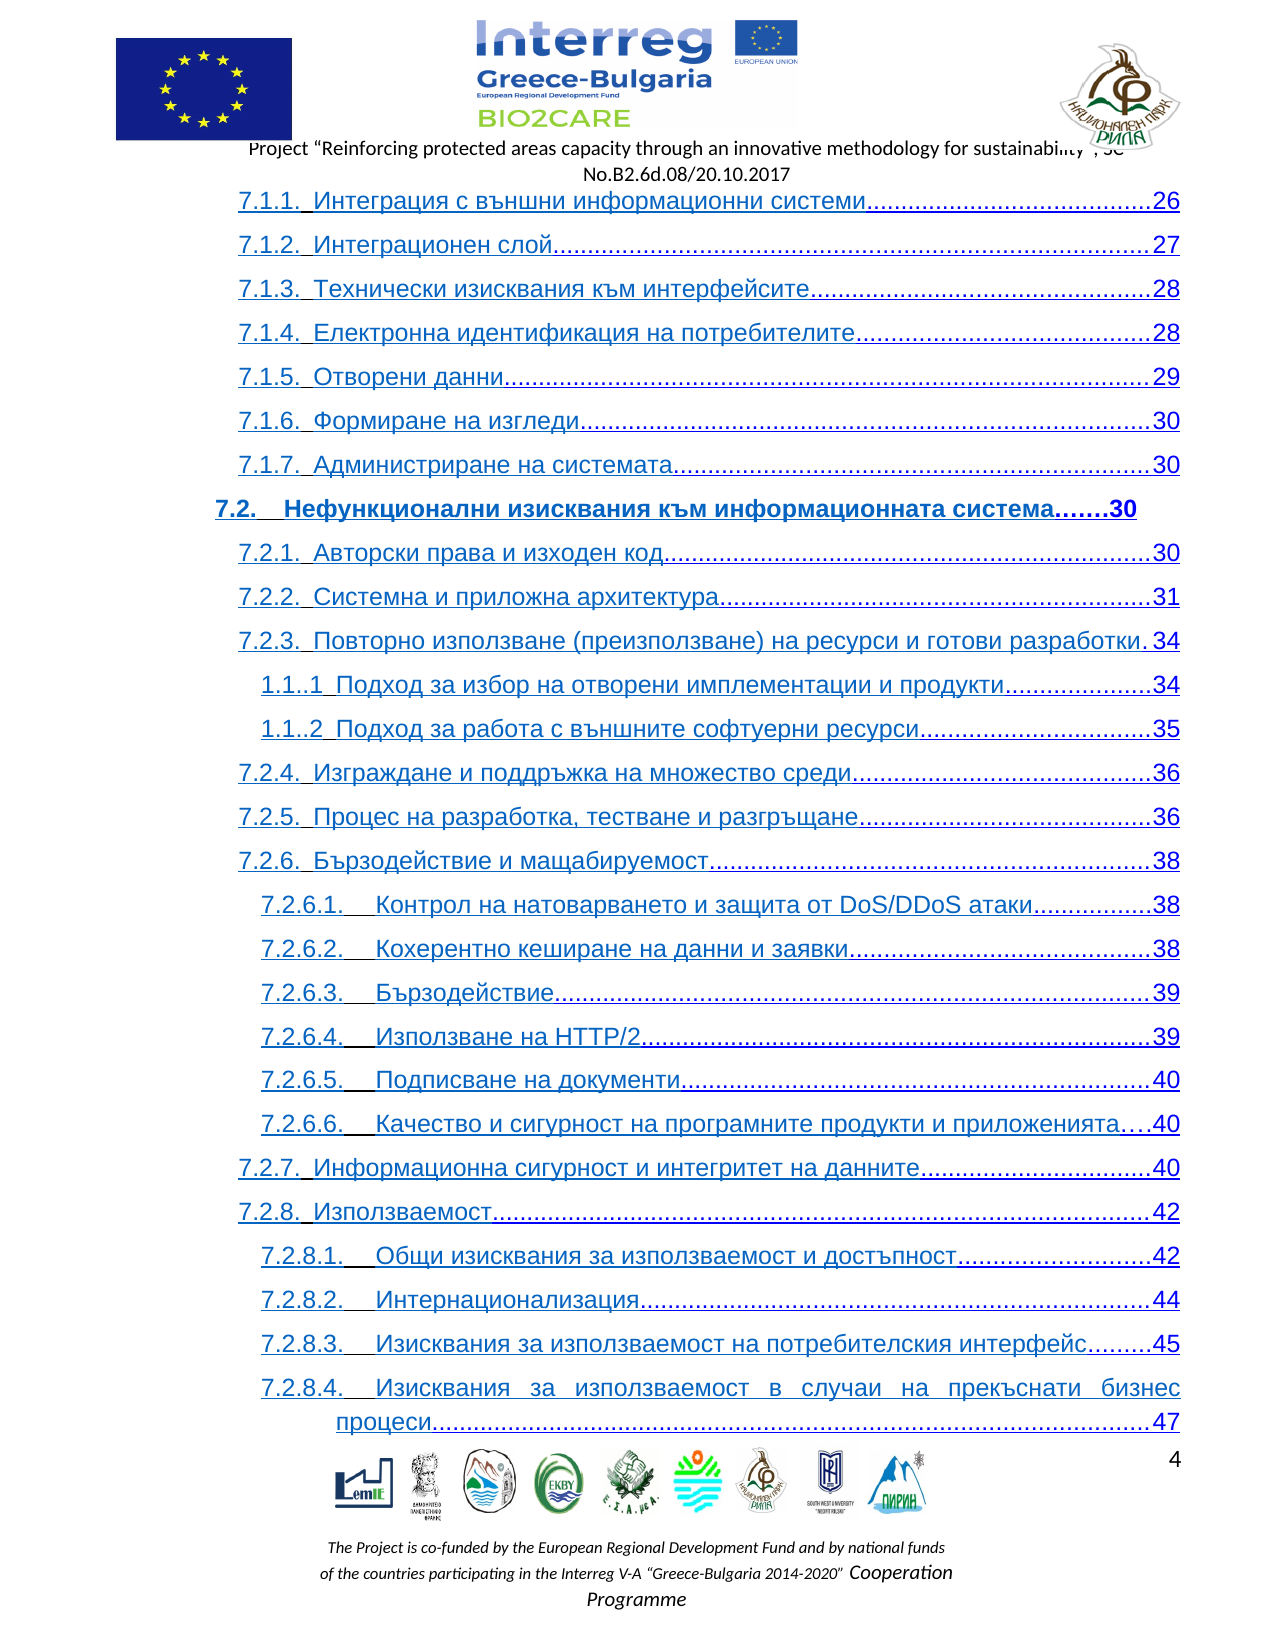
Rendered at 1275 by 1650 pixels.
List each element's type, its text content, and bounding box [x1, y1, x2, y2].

text 7.2.8.1. Общи изисквания за използваемост и достъпност 42 [261, 1241, 1181, 1271]
text 7.1.4. Електронна идентификация на потребителите 28 [238, 318, 1181, 347]
text 7.1.1. Интеграция с външни информационни системи 26 [238, 186, 1181, 216]
text 7.2.3. Повторно използване (преизползване) на ресурси и готови разработки 34 [238, 626, 1181, 655]
text 7.2.8. Използваемост 42 [238, 1197, 1181, 1227]
text 7.1.2. Интеграционен слой 27 [238, 230, 1181, 259]
text 7.2.8.4. Изисквания за използваемост в случаи на прекъснати бизнес процеси 47 [261, 1373, 1181, 1398]
text 7.2.2. Системна и приложна архитектура 31 [238, 582, 1181, 611]
text 7.2.8.4. Изисквания за използваемост в случаи на прекъснати бизнес процеси 47 [261, 1399, 1181, 1435]
text 7.1.6. Формиране на изгледи 30 [238, 406, 1181, 435]
text 7.2.8.3. Изисквания за използваемост на потребителския интерфейс 45 [261, 1329, 1181, 1358]
text 7.2.6.3. Бързодействие 39 [261, 978, 1181, 1007]
text 7.2.6. Бързодействие и мащабируемост 38 [238, 846, 1181, 875]
text 7.2.6.6. Качество и сигурност на програмните продукти и приложенията 40 [261, 1109, 1181, 1139]
text 7.2. Нефункционални изисквания към информационната система 30 [215, 494, 1181, 523]
text 7.2.8.2. Интернационализация 44 [261, 1285, 1181, 1314]
text 7.2.4. Изграждане и поддръжка на множество среди 36 [238, 758, 1181, 787]
text 1.1..1 Подход за избор на отворени имплементации и продукти 34 [261, 670, 1181, 699]
text 7.2.6.1. Контрол на натоварването и защита от DoS/DDoS атаки 38 [261, 890, 1181, 919]
text 7.2.1. Авторски права и изходен код 30 [238, 538, 1181, 567]
text 7.2.6.5. Подписване на документи 40 [261, 1066, 1181, 1095]
text 7.2.7. Информационна сигурност и интегритет на данните 40 [238, 1153, 1181, 1183]
text 7.1.3. Технически изисквания към интерфейсите 28 [238, 274, 1181, 303]
text 7.1.7. Администриране на системата 30 [238, 450, 1181, 479]
text 7.2.6.4. Използване на HTTP/2 39 [261, 1022, 1181, 1051]
text 7.1.5. Отворени данни 29 [238, 362, 1181, 391]
text 7.2.6.2. Кохерентно кеширане на данни и заявки 38 [261, 934, 1181, 963]
text 7.2.5. Процес на разработка, тестване и разгръщане 36 [238, 802, 1181, 831]
text 1.1..2 Подход за работа с външните софтуерни ресурси 35 [261, 714, 1181, 743]
